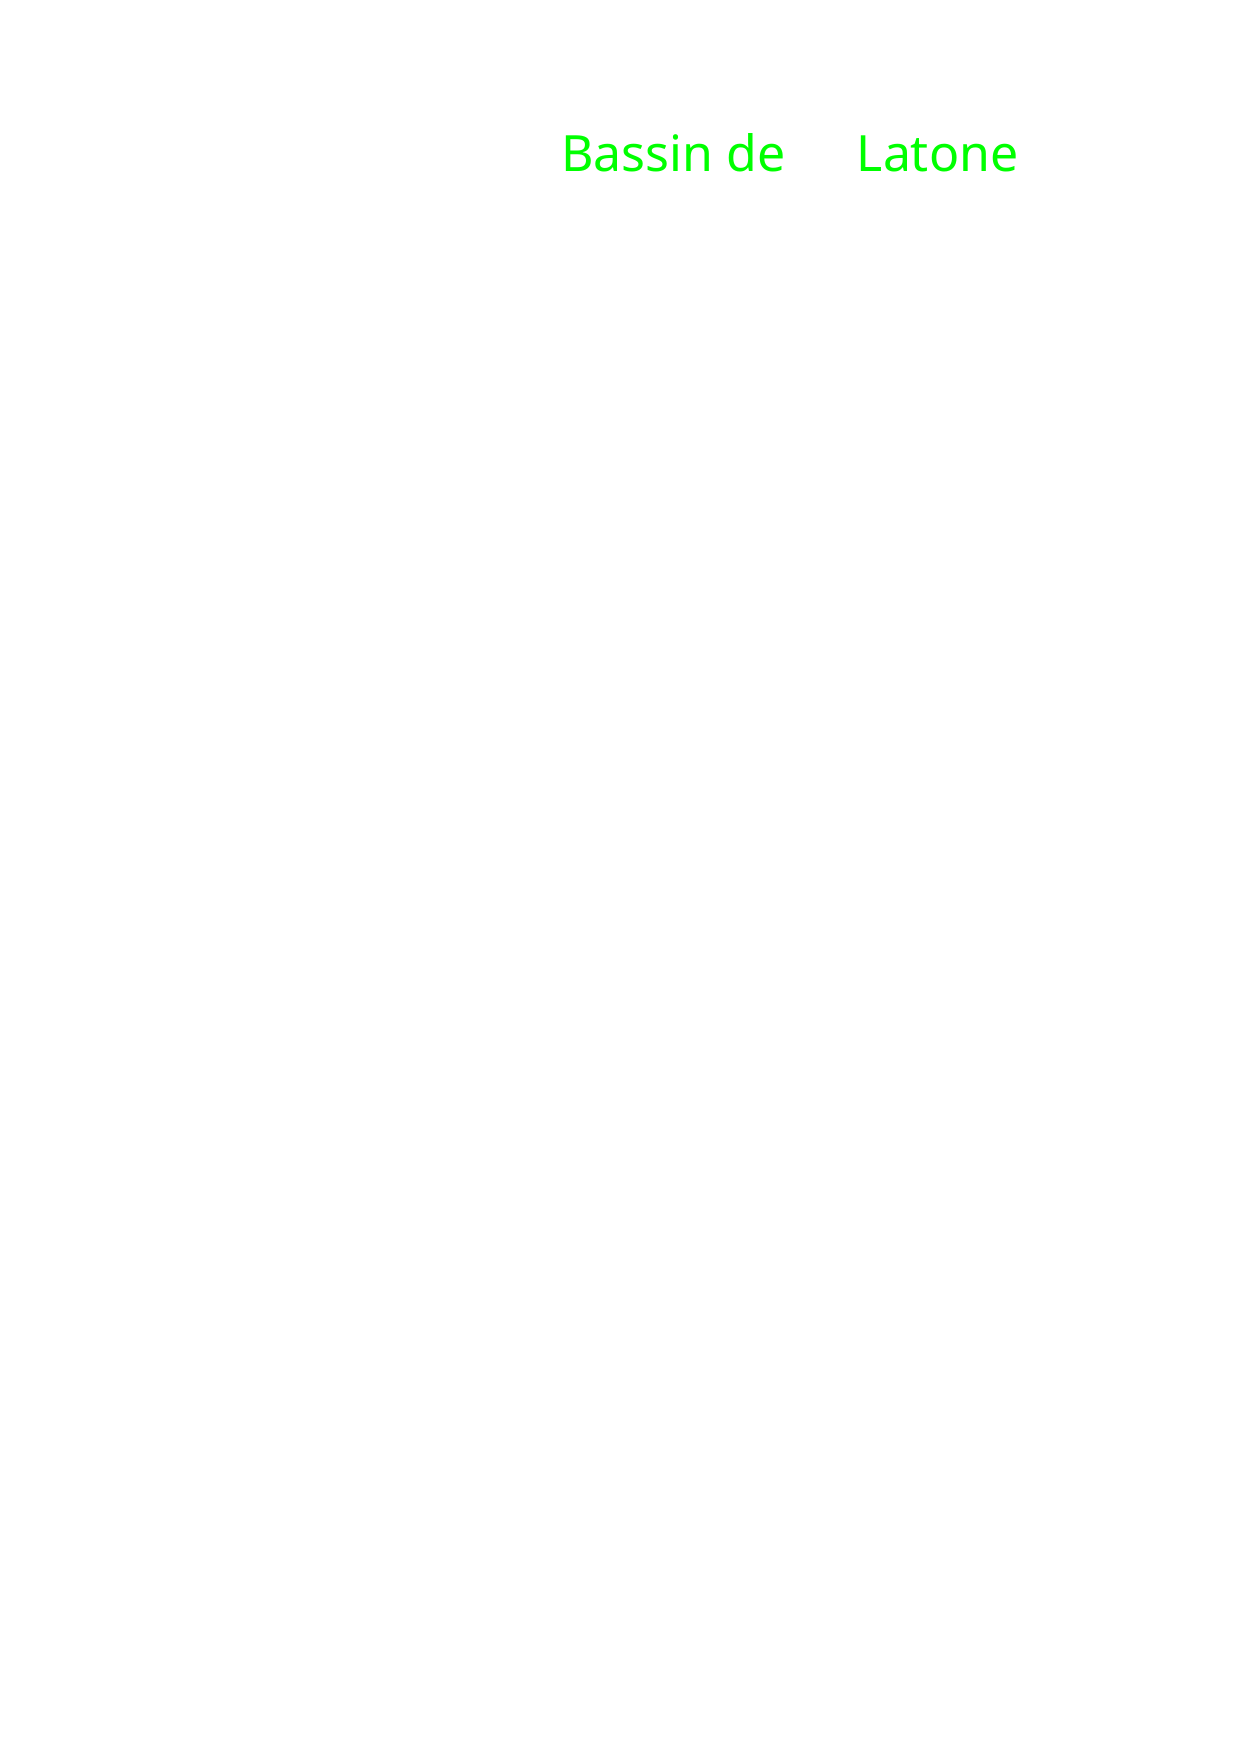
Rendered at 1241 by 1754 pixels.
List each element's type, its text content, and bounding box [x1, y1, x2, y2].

text Bassin de Latone [118, 118, 1122, 186]
